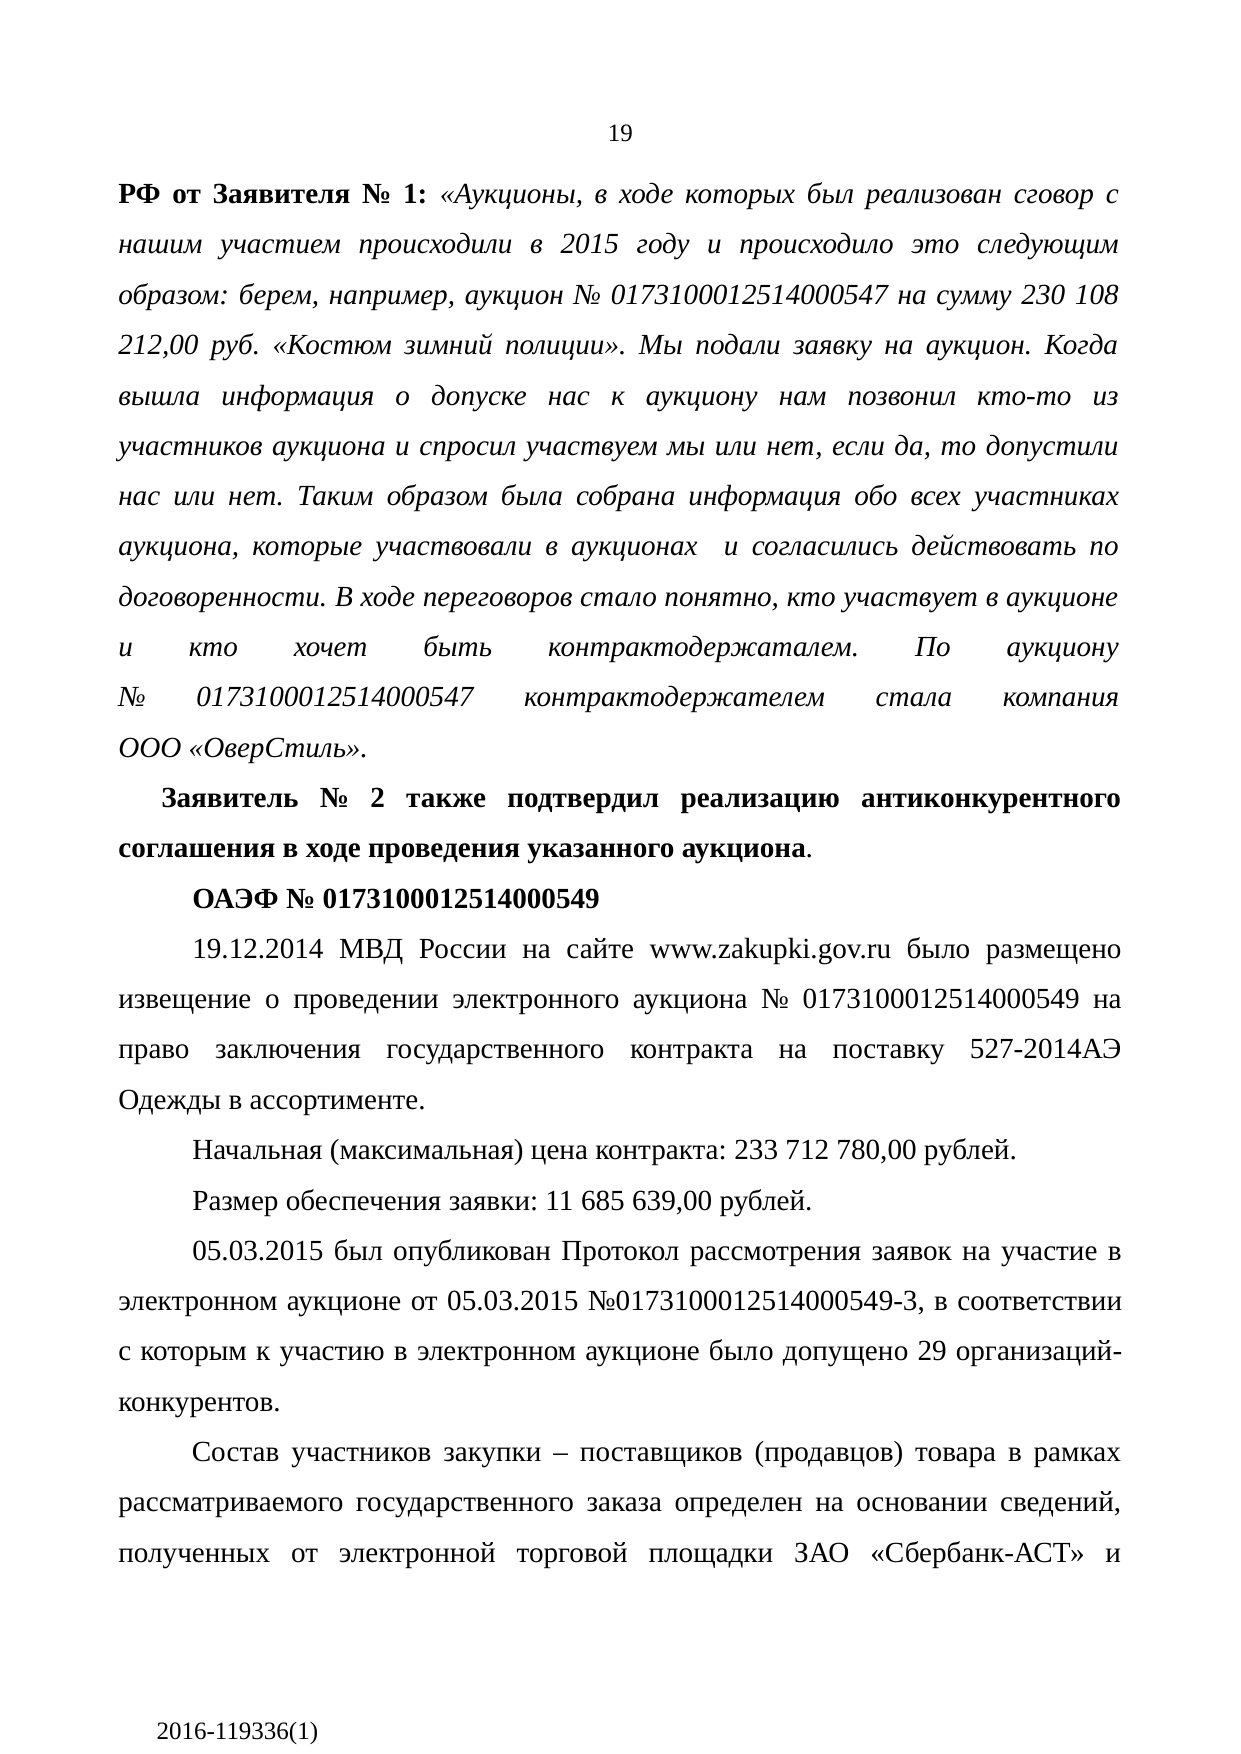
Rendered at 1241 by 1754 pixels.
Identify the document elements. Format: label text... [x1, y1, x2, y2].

text 05.03.2015 был опубликован Протокол рассмотрения заявок на участие в электронном аукционе от 05.03.2015 №0173100012514000549-3, в соответствии с которым к участию в электронном аукционе было допущено 29 организаций-конкурентов. [118, 1233, 1122, 1417]
text Заявитель № 2 также подтвердил реализацию антиконкурентного соглашения в ходе проведения указанного аукциона. [118, 780, 1122, 864]
text ОАЭФ № 0173100012514000549 [118, 881, 1122, 914]
text Начальная (максимальная) цена контракта: 233 712 780,00 рублей. [118, 1132, 1122, 1166]
text РФ от Заявителя № 1: «Аукционы, в ходе которых был реализован сговор с нашим участием происходили в 2015 году и происходило это следующим образом: берем, например, аукцион № 0173100012514000547 на сумму 230 108 212,00 руб. «Костюм зимний полиции». Мы подали заявку на аукцион. Когда вышла информация о допуске нас к аукциону нам позвонил кто-то из участников аукциона и спросил участвуем мы или нет, если да, то допустили нас или нет. Таким образом была собрана информация обо всех участниках аукциона, которые участвовали в аукционах и согласились действовать по договоренности. В ходе переговоров стало понятно, кто участвует в аукционе и кто хочет быть контрактодержаталем. По аукциону № 0173100012514000547 контрактодержателем стала компания ООО «ОверСтиль». [118, 176, 1122, 763]
text Состав участников закупки – поставщиков (продавцов) товара в рамках рассматриваемого государственного заказа определен на основании сведений, полученных от электронной торговой площадки ЗАО «Сбербанк-АСТ» и [118, 1434, 1122, 1568]
text Размер обеспечения заявки: 11 685 639,00 рублей. [118, 1183, 1122, 1216]
text 19.12.2014 МВД России на сайте www.zakupki.gov.ru было размещено извещение о проведении электронного аукциона № 0173100012514000549 на право заключения государственного контракта на поставку 527-2014АЭ Одежды в ассортименте. [118, 931, 1122, 1116]
